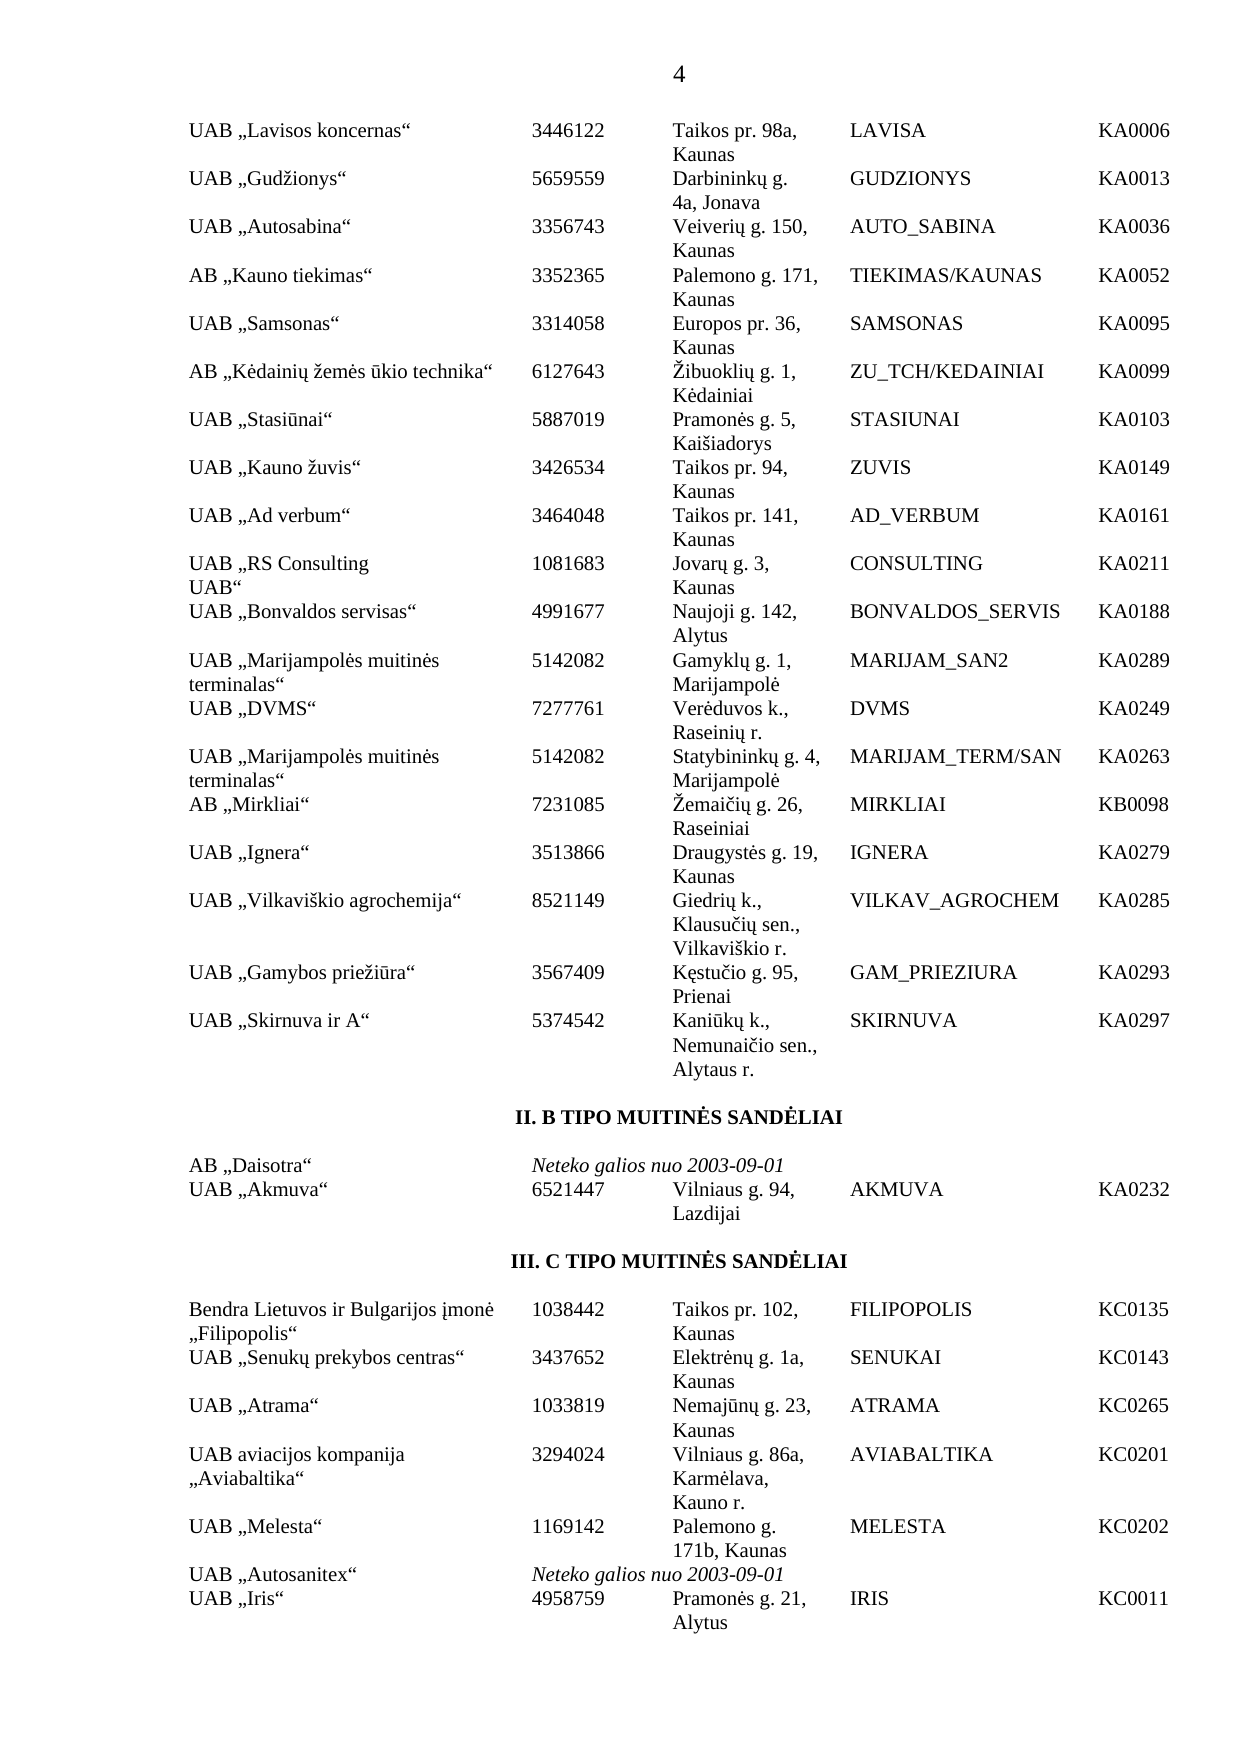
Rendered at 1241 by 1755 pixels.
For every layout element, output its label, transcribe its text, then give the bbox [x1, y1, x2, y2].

table_cell UAB „Ignera“ [177, 840, 520, 888]
table_cell KC0135 [1087, 1297, 1181, 1345]
table_cell UAB „Iris“ [177, 1586, 520, 1634]
table_cell 5142082 [520, 744, 661, 792]
table_cell [1087, 575, 1181, 599]
table_cell Verėduvos k., Raseinių r. [661, 696, 838, 744]
table_cell 4958759 [520, 1586, 661, 1634]
table_cell Palemono g. 171, Kaunas [661, 263, 838, 311]
table_cell 3356743 [520, 214, 661, 262]
table_cell Europos pr. 36, Kaunas [661, 311, 838, 359]
table_cell KC0143 [1087, 1345, 1181, 1393]
table_cell KA0263 [1087, 744, 1181, 792]
table_cell Elektrėnų g. 1a, Kaunas [661, 1345, 838, 1393]
table_cell BONVALDOS_SERVIS [839, 599, 1087, 647]
table_cell KC0202 [1087, 1514, 1181, 1562]
table_cell Draugystės g. 19, Kaunas [661, 840, 838, 888]
table_cell ZU_TCH/KEDAINIAI [839, 359, 1087, 407]
table_cell UAB „RS Consulting [177, 551, 520, 575]
table_cell GUDZIONYS [839, 166, 1087, 214]
table_cell SKIRNUVA [839, 1009, 1087, 1081]
table_cell 5887019 [520, 407, 661, 455]
table_cell MIRKLIAI [839, 792, 1087, 840]
table_cell 6521447 [520, 1177, 661, 1225]
table_cell KA0297 [1087, 1009, 1181, 1081]
table_cell STASIUNAI [839, 407, 1087, 455]
table_cell AD_VERBUM [839, 503, 1087, 551]
table_cell AB „Mirkliai“ [177, 792, 520, 840]
table_cell FILIPOPOLIS [839, 1297, 1087, 1345]
table_cell KA0279 [1087, 840, 1181, 888]
table_cell 1038442 [520, 1297, 661, 1345]
table_cell 1081683 [520, 551, 661, 575]
table_cell SENUKAI [839, 1345, 1087, 1393]
table_cell IRIS [839, 1586, 1087, 1634]
table_cell 7277761 [520, 696, 661, 744]
table_cell CONSULTING [839, 551, 1087, 575]
table_cell [1087, 1225, 1181, 1249]
table_cell UAB „Melesta“ [177, 1514, 520, 1562]
table_cell Kęstučio g. 95, Prienai [661, 960, 838, 1008]
table_cell KC0201 [1087, 1442, 1181, 1514]
table_cell 3446122 [520, 118, 661, 166]
table_cell AVIABALTIKA [839, 1442, 1087, 1514]
table_cell ATRAMA [839, 1394, 1087, 1442]
table_cell AUTO_SABINA [839, 214, 1087, 262]
table_cell [839, 1225, 1087, 1249]
table_cell KC0011 [1087, 1586, 1181, 1634]
table_cell Taikos pr. 141, Kaunas [661, 503, 838, 551]
table_cell 3314058 [520, 311, 661, 359]
table_cell AB „Daisotra“ [177, 1153, 520, 1177]
table_cell UAB „Bonvaldos servisas“ [177, 599, 520, 647]
table_cell UAB „Senukų prekybos centras“ [177, 1345, 520, 1393]
table_cell KA0249 [1087, 696, 1181, 744]
table_cell 5142082 [520, 648, 661, 696]
table_cell [661, 1081, 838, 1105]
table_cell 5659559 [520, 166, 661, 214]
table_cell VILKAV_AGROCHEM [839, 888, 1087, 960]
table_cell AKMUVA [839, 1177, 1087, 1225]
table_cell Gamyklų g. 1, Marijampolė [661, 648, 838, 696]
table_cell [839, 575, 1087, 599]
table_cell 3352365 [520, 263, 661, 311]
table_cell Taikos pr. 98a, Kaunas [661, 118, 838, 166]
table_cell UAB „Samsonas“ [177, 311, 520, 359]
table_cell Statybininkų g. 4, Marijampolė [661, 744, 838, 792]
table_cell III. C TIPO MUITINĖS SANDĖLIAI [177, 1249, 1181, 1273]
table_cell 3294024 [520, 1442, 661, 1514]
table_cell Giedrių k., Klausučių sen., Vilkaviškio r. [661, 888, 838, 960]
table_cell 6127643 [520, 359, 661, 407]
table_cell UAB „Lavisos koncernas“ [177, 118, 520, 166]
table_cell MARIJAM_TERM/SAN [839, 744, 1087, 792]
table_cell KC0265 [1087, 1394, 1181, 1442]
table_cell 3464048 [520, 503, 661, 551]
table_cell UAB „Marijampolės muitinės terminalas“ [177, 744, 520, 792]
table_cell [177, 1081, 520, 1105]
table_cell 3437652 [520, 1345, 661, 1393]
table_cell Bendra Lietuvos ir Bulgarijos įmonė „Filipopolis“ [177, 1297, 520, 1345]
table_cell UAB „Autosanitex“ [177, 1562, 520, 1586]
table_cell UAB „Autosabina“ [177, 214, 520, 262]
table_cell UAB „Gudžionys“ [177, 166, 520, 214]
table_cell UAB „Gamybos priežiūra“ [177, 960, 520, 1008]
table_cell UAB „Akmuva“ [177, 1177, 520, 1225]
table_cell MARIJAM_SAN2 [839, 648, 1087, 696]
table_cell Taikos pr. 94, Kaunas [661, 455, 838, 503]
table_cell LAVISA [839, 118, 1087, 166]
table_cell 3513866 [520, 840, 661, 888]
table_cell KB0098 [1087, 792, 1181, 840]
table_cell ZUVIS [839, 455, 1087, 503]
table_cell 7231085 [520, 792, 661, 840]
table_cell [177, 1129, 1181, 1153]
table_cell Žemaičių g. 26, Raseiniai [661, 792, 838, 840]
table_cell UAB „Marijampolės muitinės terminalas“ [177, 648, 520, 696]
table_cell KA0103 [1087, 407, 1181, 455]
table_cell Žibuoklių g. 1, Kėdainiai [661, 359, 838, 407]
table_cell [177, 1225, 520, 1249]
table_cell UAB „DVMS“ [177, 696, 520, 744]
table_cell Darbininkų g. 4a, Jonava [661, 166, 838, 214]
table_cell IGNERA [839, 840, 1087, 888]
table_cell UAB „Vilkaviškio agrochemija“ [177, 888, 520, 960]
table_cell UAB aviacijos kompanija „Aviabaltika“ [177, 1442, 520, 1514]
table_cell SAMSONAS [839, 311, 1087, 359]
table_cell Palemono g. 171b, Kaunas [661, 1514, 838, 1562]
table_cell KA0052 [1087, 263, 1181, 311]
table_cell KA0232 [1087, 1177, 1181, 1225]
table_cell Naujoji g. 142, Alytus [661, 599, 838, 647]
table_cell Kaunas [661, 575, 838, 599]
table_cell Taikos pr. 102, Kaunas [661, 1297, 838, 1345]
table_cell AB „Kėdainių žemės ūkio technika“ [177, 359, 520, 407]
table_cell KA0006 [1087, 118, 1181, 166]
table_cell KA0188 [1087, 599, 1181, 647]
table_cell [177, 1273, 1181, 1297]
table_cell TIEKIMAS/KAUNAS [839, 263, 1087, 311]
table_cell Veiverių g. 150, Kaunas [661, 214, 838, 262]
table_cell UAB „Stasiūnai“ [177, 407, 520, 455]
table_cell [1087, 1081, 1181, 1105]
table_cell UAB“ [177, 575, 520, 599]
table_cell UAB „Kauno žuvis“ [177, 455, 520, 503]
table_cell Vilniaus g. 94, Lazdijai [661, 1177, 838, 1225]
table_cell [661, 1225, 838, 1249]
table_cell 1033819 [520, 1394, 661, 1442]
table_cell KA0289 [1087, 648, 1181, 696]
table_cell Neteko galios nuo 2003-09-01 [520, 1562, 1181, 1586]
table_cell [520, 575, 661, 599]
table_cell 3426534 [520, 455, 661, 503]
table_cell DVMS [839, 696, 1087, 744]
table_cell KA0161 [1087, 503, 1181, 551]
table_cell 8521149 [520, 888, 661, 960]
table_cell Kaniūkų k., Nemunaičio sen., Alytaus r. [661, 1009, 838, 1081]
table_cell Pramonės g. 5, Kaišiadorys [661, 407, 838, 455]
table_cell KA0211 [1087, 551, 1181, 575]
table_cell Pramonės g. 21, Alytus [661, 1586, 838, 1634]
table_cell GAM_PRIEZIURA [839, 960, 1087, 1008]
table_cell 4991677 [520, 599, 661, 647]
table_cell [520, 1081, 661, 1105]
table_cell KA0036 [1087, 214, 1181, 262]
table_cell [520, 1225, 661, 1249]
table_cell [839, 1081, 1087, 1105]
table_cell KA0095 [1087, 311, 1181, 359]
table_cell Vilniaus g. 86a, Karmėlava, Kauno r. [661, 1442, 838, 1514]
table_cell MELESTA [839, 1514, 1087, 1562]
table_cell UAB „Atrama“ [177, 1394, 520, 1442]
table_cell Nemajūnų g. 23, Kaunas [661, 1394, 838, 1442]
table_cell 5374542 [520, 1009, 661, 1081]
table_cell KA0149 [1087, 455, 1181, 503]
table_cell KA0293 [1087, 960, 1181, 1008]
table_cell UAB „Ad verbum“ [177, 503, 520, 551]
table_cell UAB „Skirnuva ir A“ [177, 1009, 520, 1081]
table_cell Neteko galios nuo 2003-09-01 [520, 1153, 1181, 1177]
table_cell Jovarų g. 3, [661, 551, 838, 575]
table_cell KA0013 [1087, 166, 1181, 214]
table_cell KA0285 [1087, 888, 1181, 960]
table_cell AB „Kauno tiekimas“ [177, 263, 520, 311]
table_cell KA0099 [1087, 359, 1181, 407]
table_cell II. B TIPO MUITINĖS SANDĖLIAI [177, 1105, 1181, 1129]
table_cell 3567409 [520, 960, 661, 1008]
table_cell 1169142 [520, 1514, 661, 1562]
